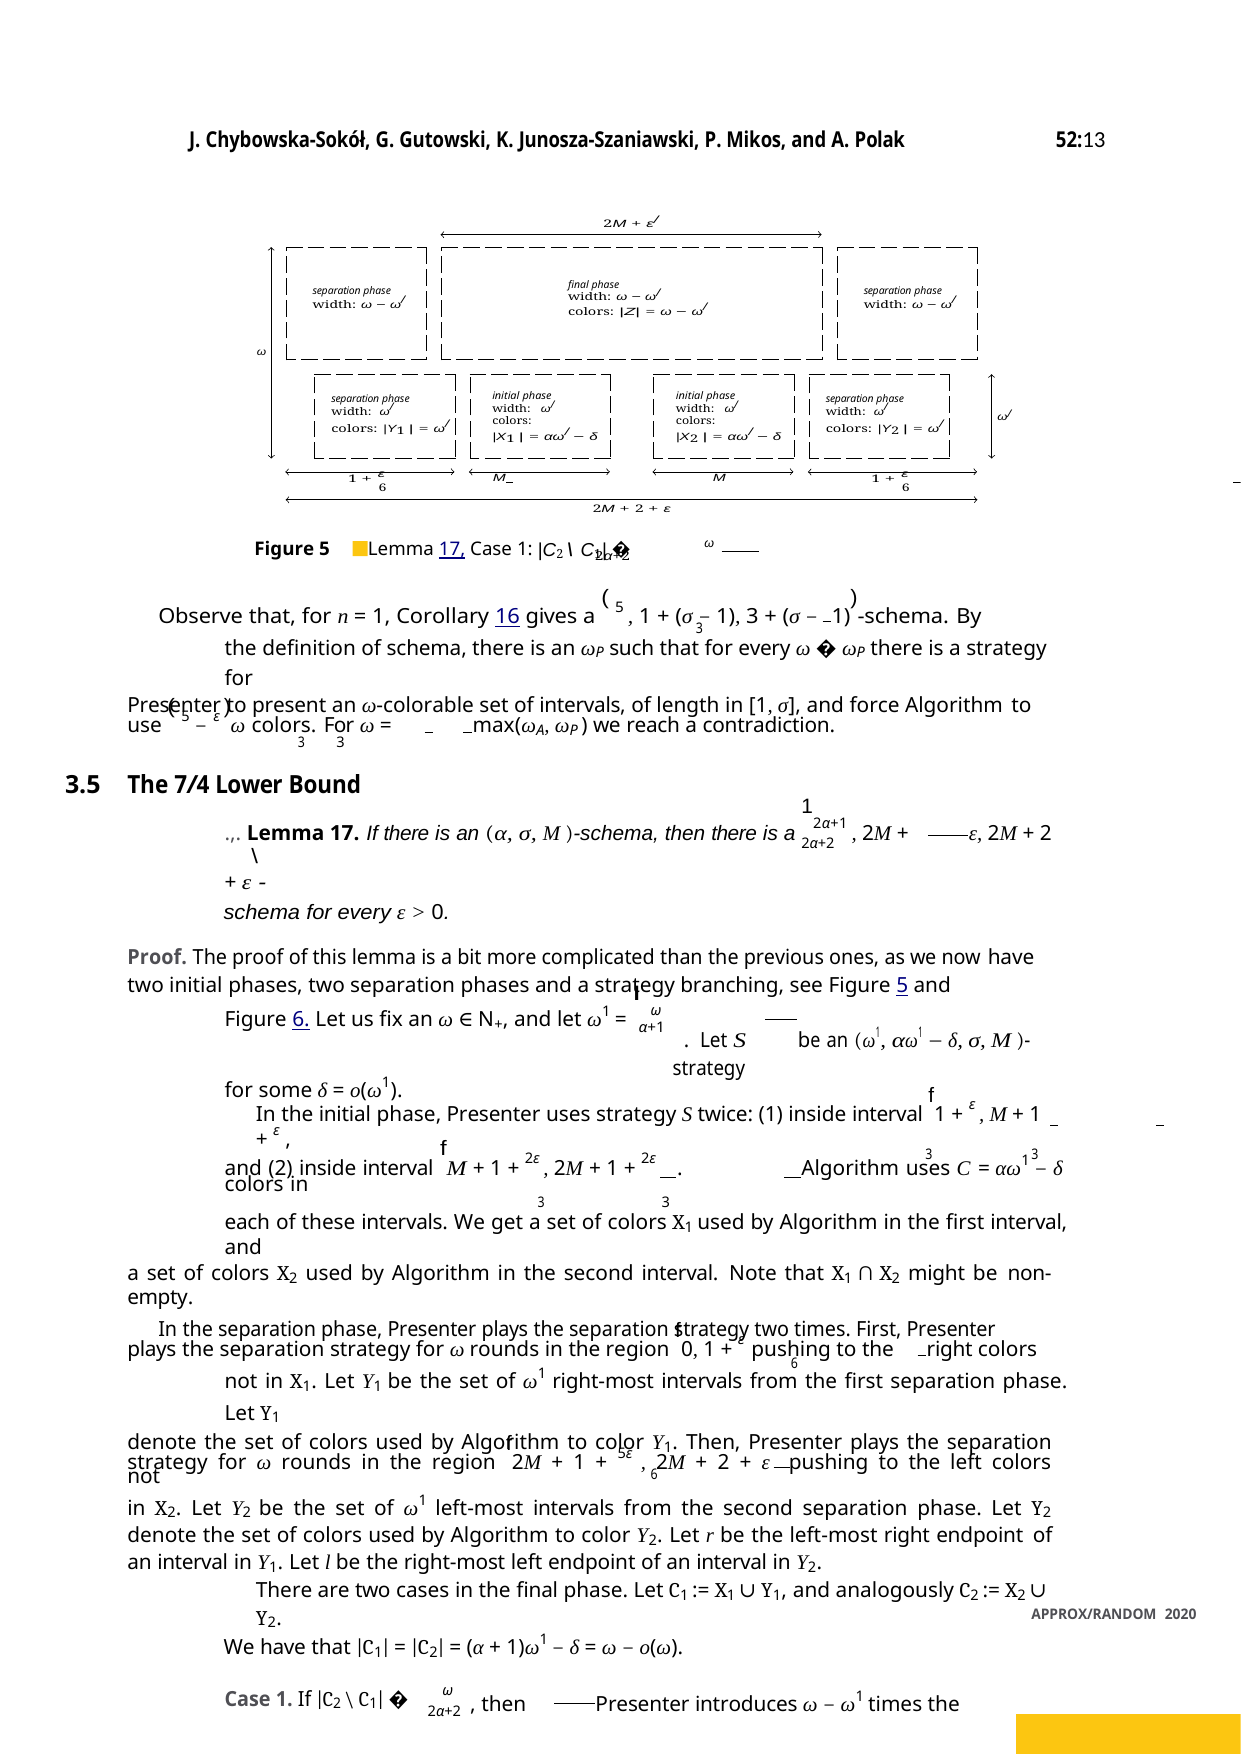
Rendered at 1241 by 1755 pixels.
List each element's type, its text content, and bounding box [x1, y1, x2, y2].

text 6 [650, 1468, 659, 1482]
text |X1 | = αω/ − δ [492, 427, 610, 443]
text [272, 345, 286, 357]
text α+1 [638, 1020, 670, 1035]
text Observe that, for n = 1, Corollary 16 gives a ( 5 , 1 + (σ − 1), 3 + (σ − 1))-schema. By [127, 595, 1068, 631]
text Figure 5 Lemma 17, Case 1: |C2 \ C1| � ω [254, 535, 1068, 564]
text final phase [568, 279, 822, 290]
text colors: |Y1 | = ω/ [331, 418, 455, 436]
text 3 3 [298, 739, 1068, 750]
text denote the set of colors used by Algorithm to color Y1. Then, Presenter plays the separation strategy for ω rounds in the region f2M + 1 + 5ε , 2M + 2 + ε pushing to the left colors not [127, 1438, 1052, 1490]
text and (2) inside interval fM + 1 + 2ε , 2M + 1 + 2ε . Algorithm uses C = αω1 − δ colors in [224, 1162, 1068, 1195]
text , then Presenter introduces ω − ω1 times the [470, 1686, 1068, 1717]
text [455, 374, 950, 459]
text ω [257, 345, 271, 357]
text a set of colors X2 used by Algorithm in the second interval. Note that X1 ∩ X2 might be non-empty. [127, 1259, 1052, 1311]
text each of these intervals. We get a set of colors X1 used by Algorithm in the first interval, and [224, 1210, 1068, 1259]
text In the initial phase, Presenter uses strategy S twice: (1) inside interval f1 + ε , M + 1 + ε , [256, 1101, 1068, 1151]
text [441, 247, 837, 360]
text We have that |C1| = |C2| = (α + 1)ω1 − δ = ω − o(ω). [223, 1631, 1068, 1661]
text separation phase [312, 286, 426, 296]
text colors: |Z| = ω − ω/ [568, 303, 822, 318]
text 2M + ε/ [195, 213, 1068, 231]
text . Let S be an (ω1, αω1 − δ, σ, M )-strategy [672, 1001, 1068, 1082]
text [949, 407, 991, 423]
text width: ω − ω/ [863, 296, 977, 312]
text Figure 6. Let us fix an ω ∈ N+, and let ω1 = I ω [224, 999, 670, 1034]
text .,. Lemma 17. If there is an (α, σ, M )-schema, then there is a 12α+1 , 2M + ε, 2M + 2 + ε\- [224, 800, 1068, 900]
text 2α+2 [427, 1704, 468, 1720]
text width: ω/ [826, 405, 949, 418]
text M M 1 + ε [390, 477, 909, 484]
text 6 [791, 1357, 799, 1371]
text 1 + ε [127, 477, 386, 484]
text width: ω/ [331, 405, 455, 418]
text 2α+2 . [594, 541, 639, 566]
text colors: |Y2 | = ω/ [826, 418, 949, 436]
text separation phase [826, 394, 949, 405]
text [286, 247, 441, 360]
text Presenter to present an ω-colorable set of intervals, of length in [1, σ], and force Algorithm to use ( 5 − ε )ω colors. For ω = max(ωA, ωP ) we reach a contradiction. [127, 701, 1052, 739]
text width: ω − ω/ [568, 290, 822, 303]
text There are two cases in the final phase. Let C1 := X1 ∪ Y1, and analogously C2 := X2 ∪ Y2. [256, 1576, 1068, 1631]
text In the separation phase, Presenter plays the separation strategy two times. First, Presenter plays the separation strategy for ω rounds in the region f0, 1 + ε pushing to the right colors [127, 1325, 1052, 1362]
text [837, 247, 1068, 360]
text Proof. The proof of this lemma is a bit more complicated than the previous ones, as we now have two initial phases, two separation phases and a strategy branching, see Figure 5 and [127, 942, 1052, 999]
text [127, 407, 271, 423]
text width: ω − ω/ [312, 296, 426, 312]
text separation phase [863, 286, 977, 296]
list The 7/4 Lower Bound [65, 767, 1068, 800]
text initial phase width: ω/ colors: [492, 390, 557, 427]
text Case 1. If |C2 \ C1| � ω [224, 1679, 468, 1713]
text 6 [127, 484, 386, 494]
text 2α+2 [801, 836, 841, 852]
text for some δ = o(ω1). [224, 1082, 1068, 1101]
text initial phase width: ω/ colors: [676, 390, 741, 427]
text 6 [390, 484, 909, 494]
text 2M + 2 + ε [196, 501, 1068, 515]
text in X2. Let Y2 be the set of ω1 left-most intervals from the second separation phase. Let Y2 denote the set of colors used by Algorithm to color Y2. Let r be the left-most right endpoint of an interval in Y1. Let l be the right-most left endpoint of an interval in Y2. [127, 1493, 1052, 1575]
text ω/ [992, 407, 1012, 423]
text |X2 | = αω/ − δ [676, 427, 794, 443]
text schema for every ε > 0. [223, 900, 1068, 925]
text 3 [696, 622, 704, 637]
text the definition of schema, there is an ωP such that for every ω � ωP there is a strategy for [224, 631, 1068, 691]
text [272, 374, 456, 459]
text 3 3 [127, 1151, 1038, 1162]
text 3 3 [139, 1195, 1068, 1210]
text not in X1. Let Y1 be the set of ω1 right-most intervals from the first separation phase. Let Y1 [224, 1364, 1068, 1426]
text separation phase [331, 394, 455, 405]
